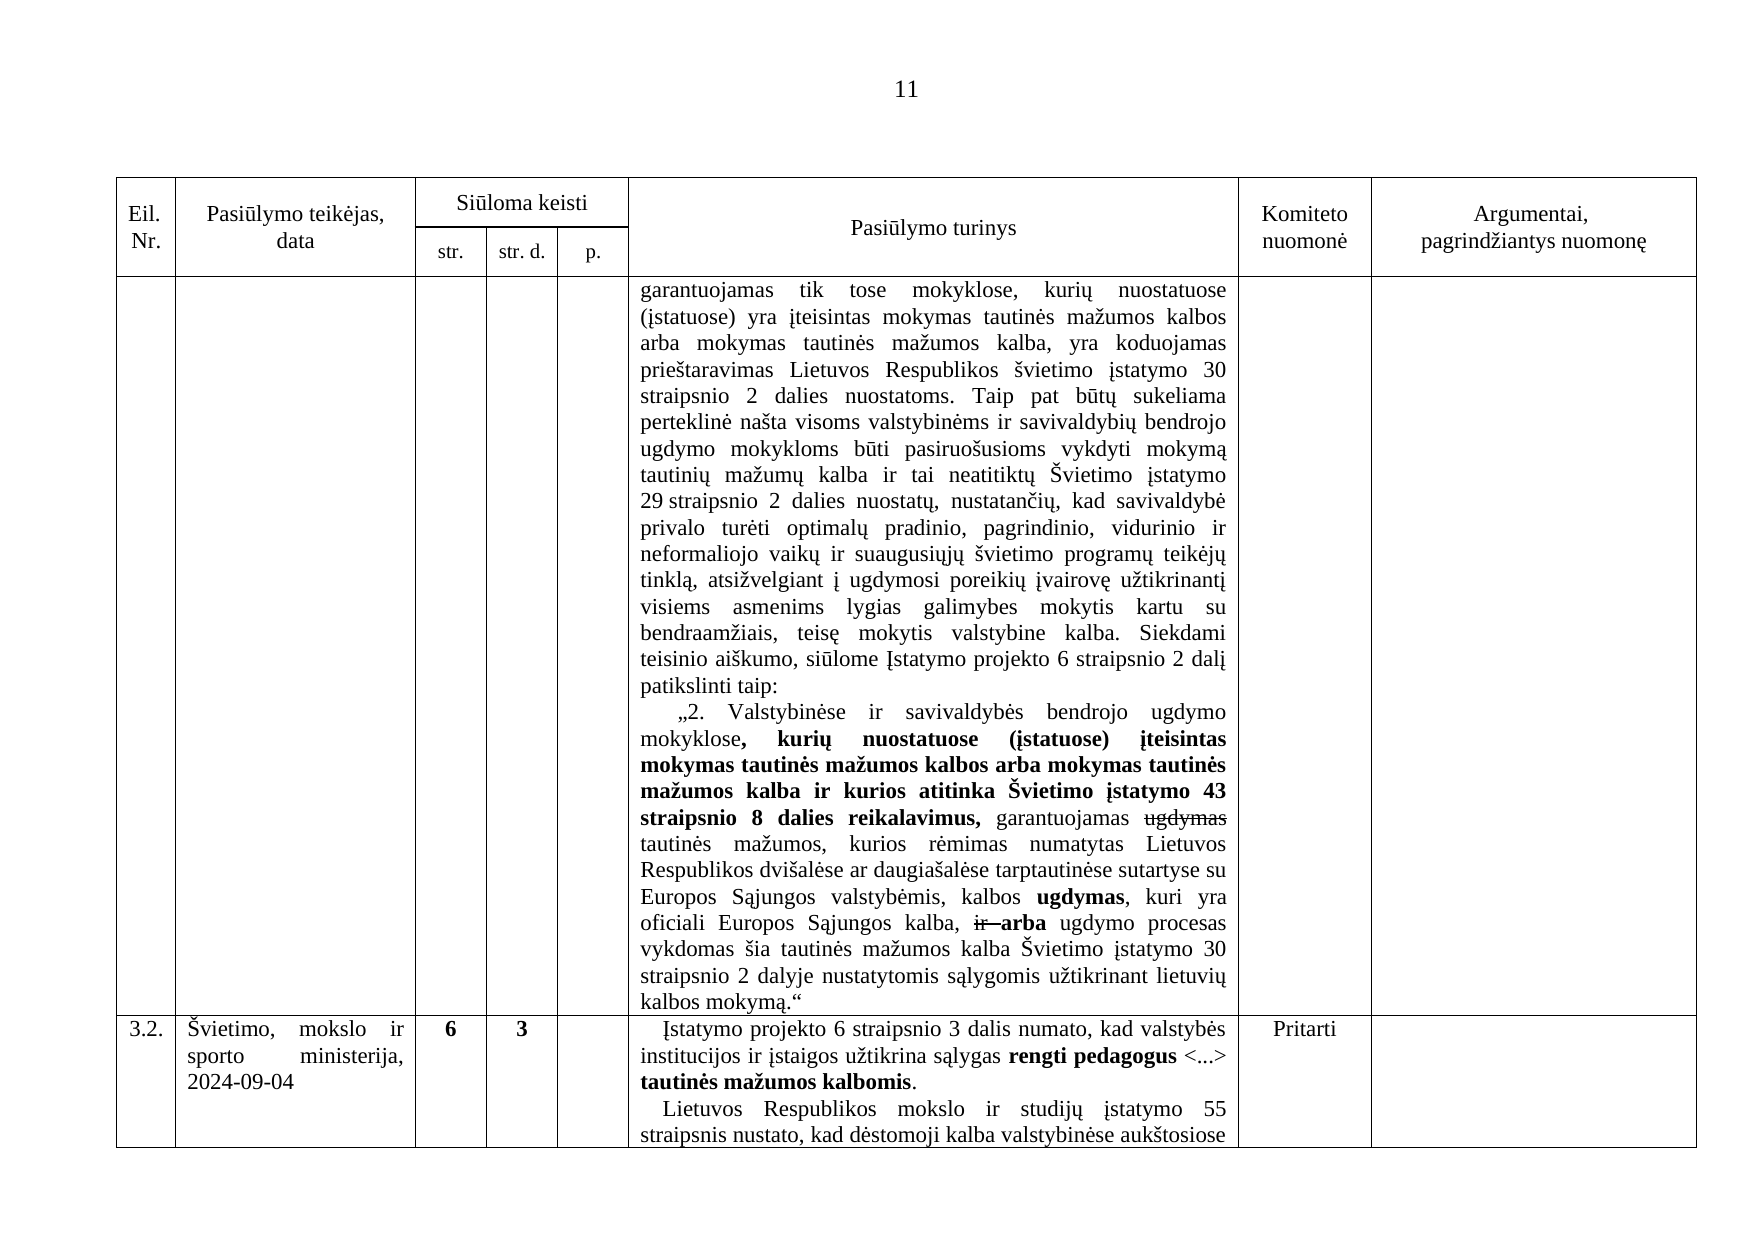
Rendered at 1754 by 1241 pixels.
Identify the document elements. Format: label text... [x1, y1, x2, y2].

table_cell [416, 277, 486, 1014]
table_header Pasiūlymo teikėjas, data [176, 178, 415, 276]
table_cell p. [558, 228, 628, 276]
table_header Komiteto nuomonė [1239, 178, 1371, 276]
table_header Siūloma keisti [416, 178, 628, 226]
table_header Argumentai, pagrindžiantys nuomonę [1372, 178, 1696, 276]
table_cell Pritarti [1239, 1016, 1371, 1147]
table_cell garantuojamas tik tose mokyklose, kurių nuostatuose (įstatuose) yra įteisintas mokymas tautinės mažumos kalbos arba mokymas tautinės mažumos kalba, yra koduojamas prieštaravimas Lietuvos Respublikos švietimo įstatymo 30 straipsnio 2 dalies nuostatoms. Taip pat būtų sukeliama perteklinė našta visoms valstybinėms ir savivaldybių bendrojo ugdymo mokykloms būti pasiruošusioms vykdyti mokymą tautinių mažumų kalba ir tai neatitiktų Švietimo įstatymo 29 straipsnio 2 dalies nuostatų, nustatančių, kad savivaldybė privalo turėti optimalų pradinio, pagrindinio, vidurinio ir neformaliojo vaikų ir suaugusiųjų švietimo programų teikėjų tinklą, atsižvelgiant į ugdymosi poreikių įvairovę užtikrinantį visiems asmenims lygias galimybes mokytis kartu su bendraamžiais, teisę mokytis valstybine kalba. Siekdami teisinio aiškumo, siūlome Įstatymo projekto 6 straipsnio 2 dalį patikslinti taip: „2. Valstybinėse ir savivaldybės bendrojo ugdymo mokyklose, kurių nuostatuose (įstatuose) įteisintas mokymas tautinės mažumos kalbos arba mokymas tautinės mažumos kalba ir kurios atitinka Švietimo įstatymo 43 straipsnio 8 dalies reikalavimus, garantuojamas ugdymas tautinės mažumos, kurios rėmimas numatytas Lietuvos Respublikos dvišalėse ar daugiašalėse tarptautinėse sutartyse su Europos Sąjungos valstybėmis, kalbos ugdymas, kuri yra oficiali Europos Sąjungos kalba, ir arba ugdymo procesas vykdomas šia tautinės mažumos kalba Švietimo įstatymo 30 straipsnio 2 dalyje nustatytomis sąlygomis užtikrinant lietuvių kalbos mokymą.“ [629, 277, 1238, 1014]
table_cell [1239, 277, 1371, 1014]
table_cell 3.2. [117, 1016, 175, 1147]
table_cell [1372, 277, 1696, 1014]
table_cell Įstatymo projekto 6 straipsnio 3 dalis numato, kad valstybės institucijos ir įstaigos užtikrina sąlygas rengti pedagogus <...> tautinės mažumos kalbomis. Lietuvos Respublikos mokslo ir studijų įstatymo 55 straipsnis nustato, kad dėstomoji kalba valstybinėse aukštosiose [629, 1016, 1238, 1147]
table_cell [558, 277, 628, 1014]
table_cell [558, 1016, 628, 1147]
table_cell str. d. [487, 228, 557, 276]
table_cell Švietimo, mokslo ir sporto ministerija, 2024-09-04 [176, 1016, 415, 1147]
table_cell [1372, 1016, 1696, 1147]
table_cell [487, 277, 557, 1014]
table_cell str. [416, 228, 486, 276]
table_cell [117, 277, 175, 1014]
table_header Pasiūlymo turinys [629, 178, 1238, 276]
table_cell 6 [416, 1016, 486, 1147]
table_header Eil. Nr. [117, 178, 175, 276]
table_cell [176, 277, 415, 1014]
table_cell 3 [487, 1016, 557, 1147]
